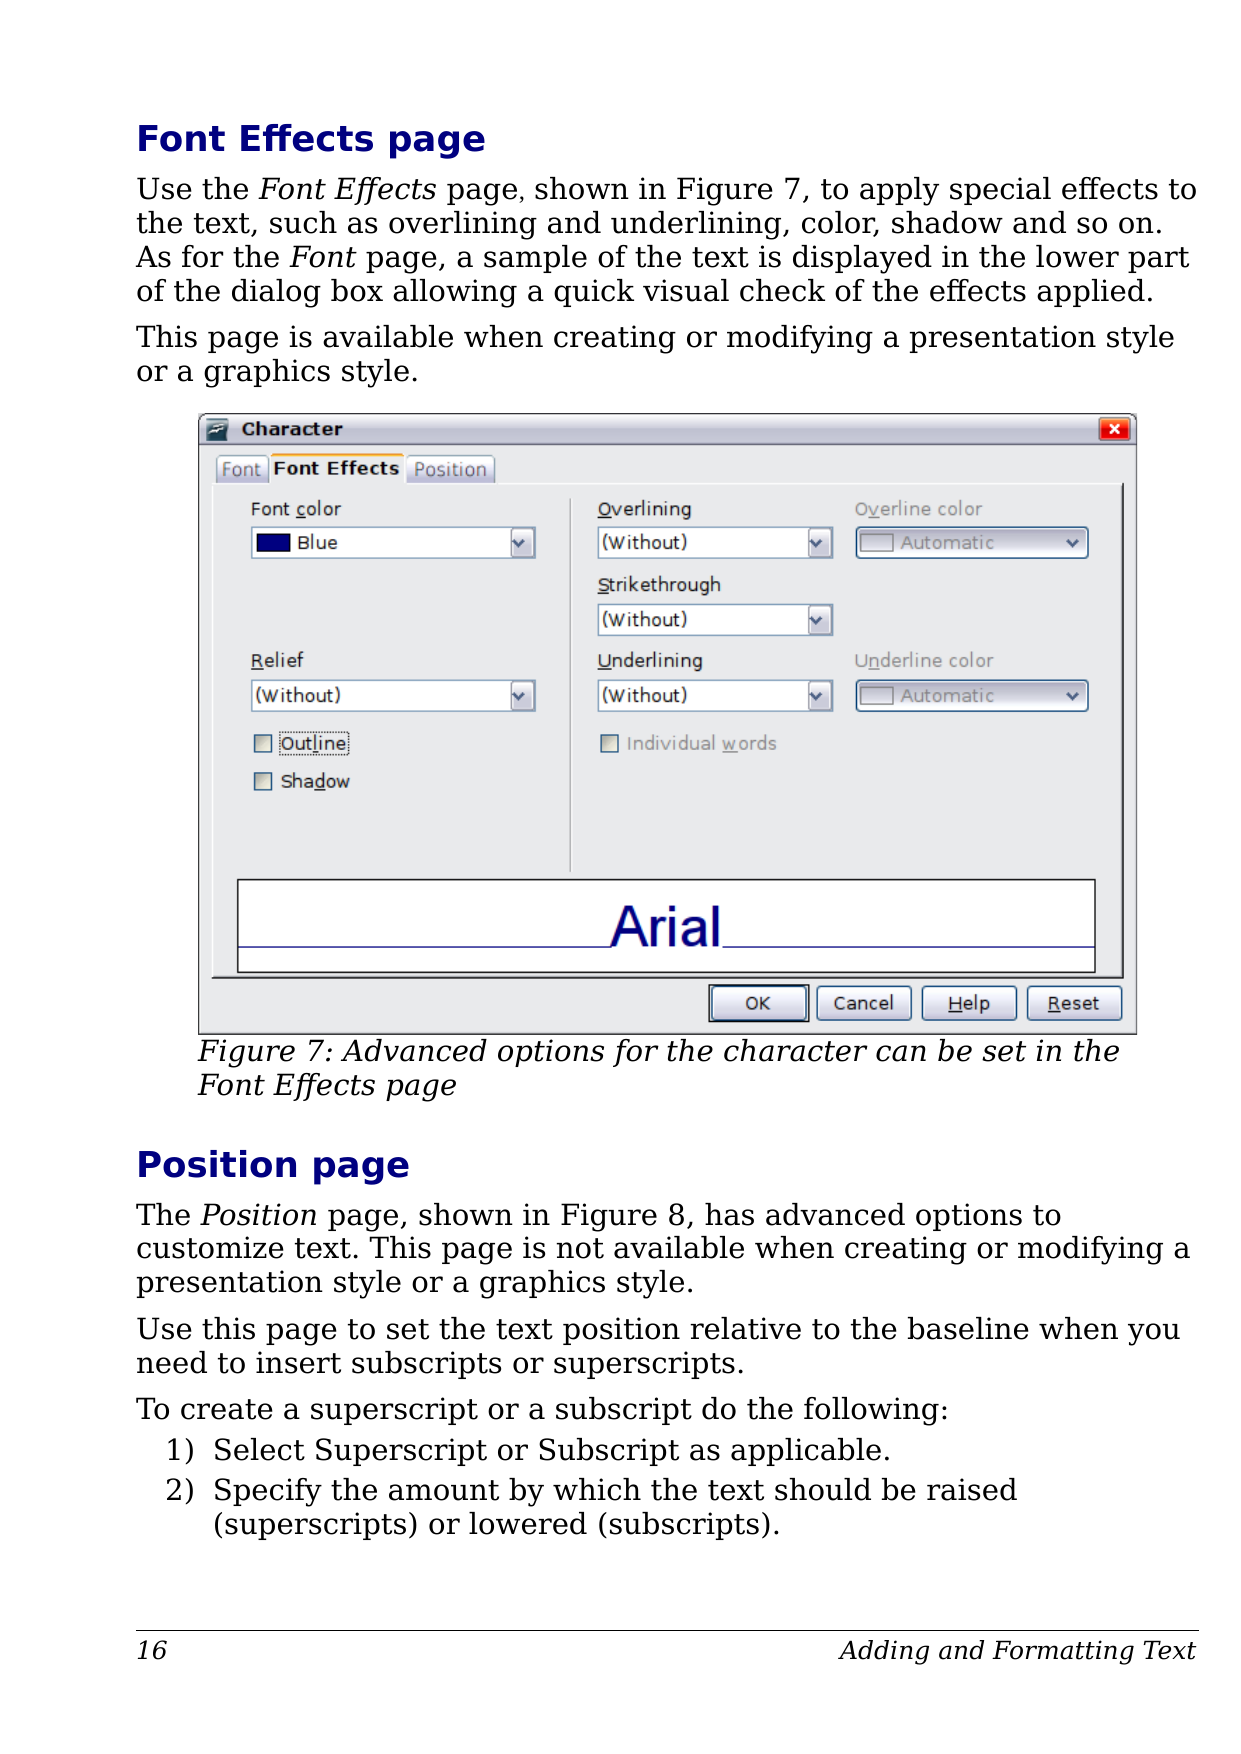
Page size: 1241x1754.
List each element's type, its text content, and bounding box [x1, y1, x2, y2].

picture [198, 413, 1138, 1035]
subtitle Font Effects page [136, 118, 1199, 159]
text This page is available when creating or modifying a presentation style or a graphics style. [136, 320, 1199, 388]
text Use this page to set the text position relative to the baseline when you need to insert subscripts or superscripts. [136, 1312, 1199, 1380]
subtitle Position page [136, 1144, 1199, 1185]
list Specify the amount by which the text should be raised (superscripts) or lowered (subscripts). [195, 1473, 1199, 1541]
list To create a superscript or a subscript do the following: [136, 1393, 1199, 1427]
text The Position page, shown in Figure 8, has advanced options to customize text. This page is not available when creating or modifying a presentation style or a graphics style. [136, 1198, 1199, 1300]
text Use the Font Effects page, shown in Figure 7, to apply special effects to the text, such as overlining and underlining, color, shadow and so on. As for the Font page, a sample of the text is displayed in the lower part of the dialog box allowing a quick visual check of the effects applied. [136, 172, 1199, 308]
text Figure 7: Advanced options for the character can be set in the Font Effects page [198, 1035, 1137, 1102]
list Select Superscript or Subscript as applicable. [195, 1433, 1199, 1467]
